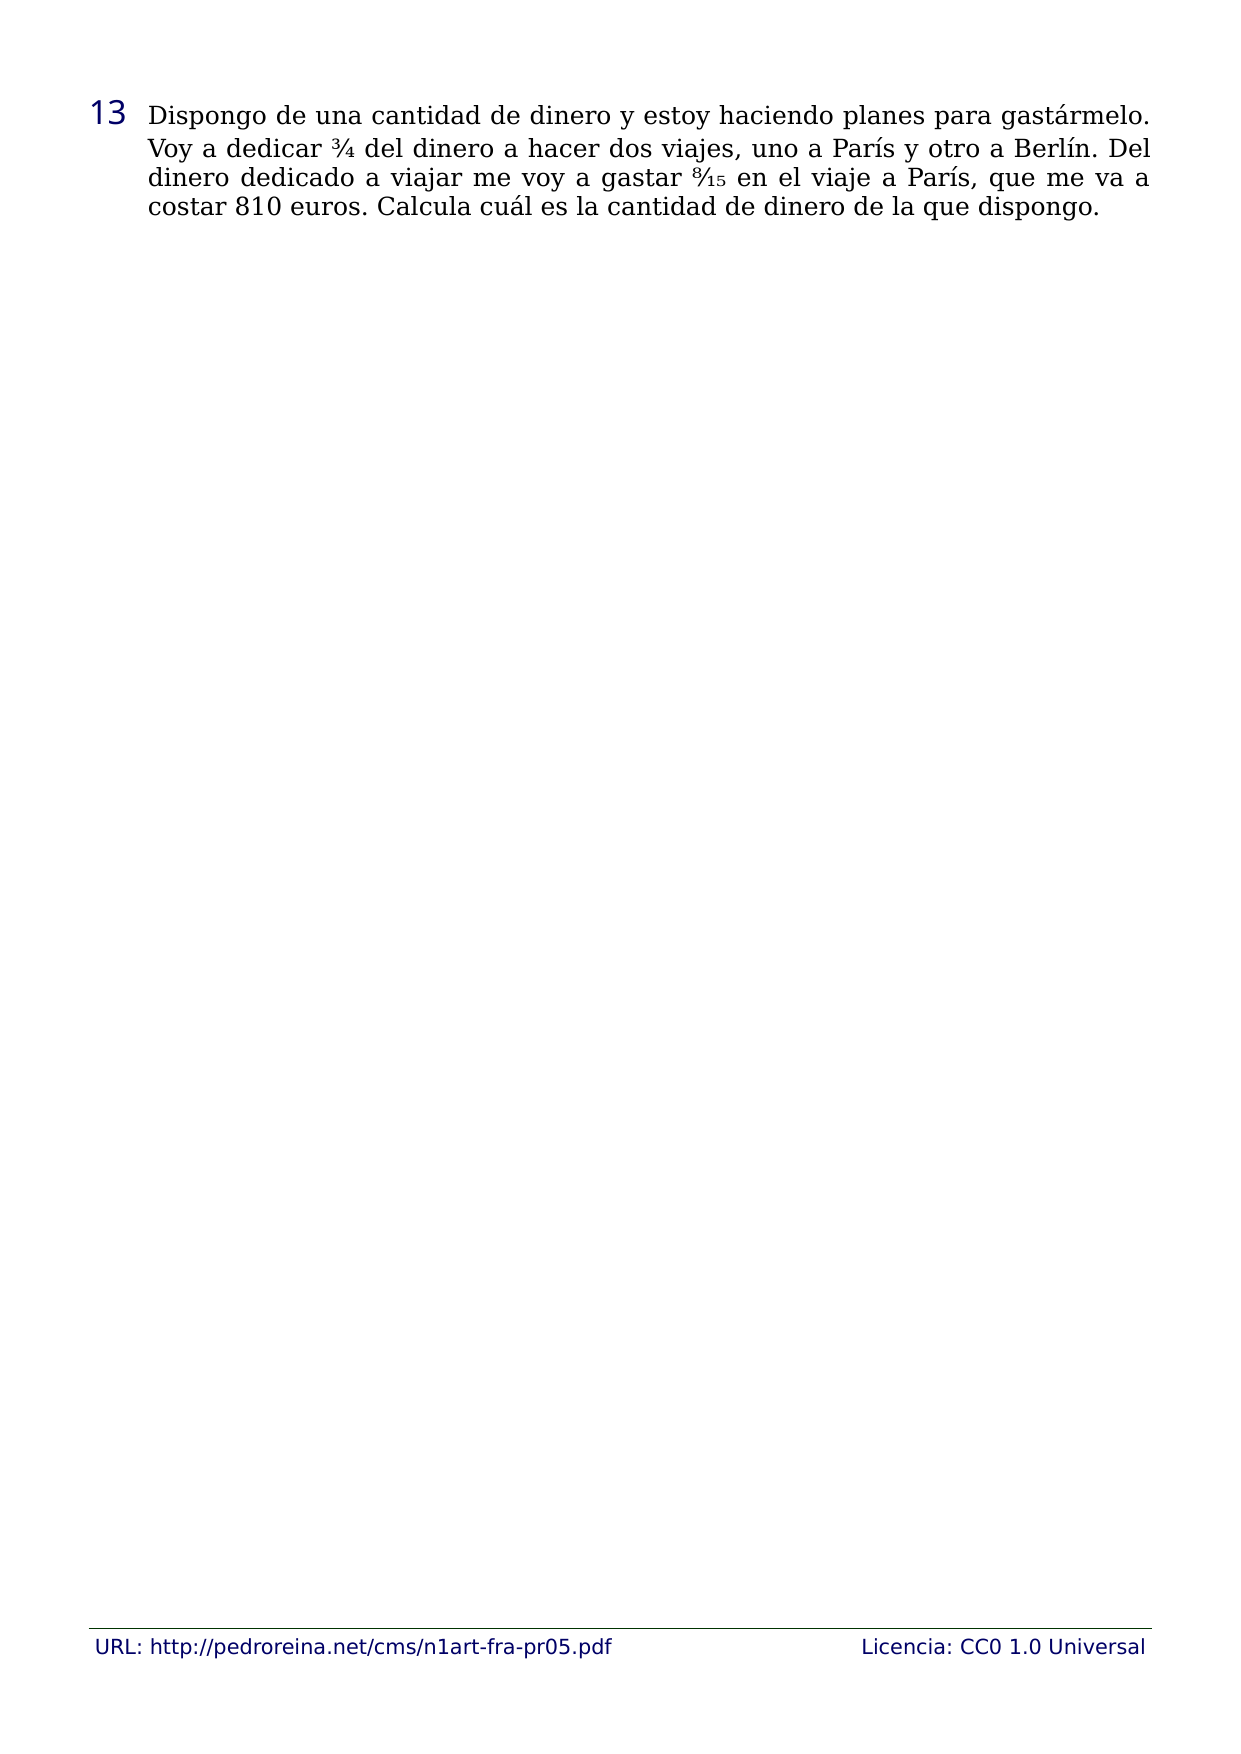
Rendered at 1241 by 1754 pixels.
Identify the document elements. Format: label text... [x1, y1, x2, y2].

list Dispongo de una cantidad de dinero y estoy haciendo planes para gastármelo. Voy a dedicar ³⁄₄ del dinero a hacer dos viajes, uno a París y otro a Berlín. Del dinero dedicado a viajar me voy a gastar ⁸⁄₁₅ en el viaje a París, que me va a costar 810 euros. Calcula cuál es la cantidad de dinero de la que dispongo. [88, 88, 1152, 221]
